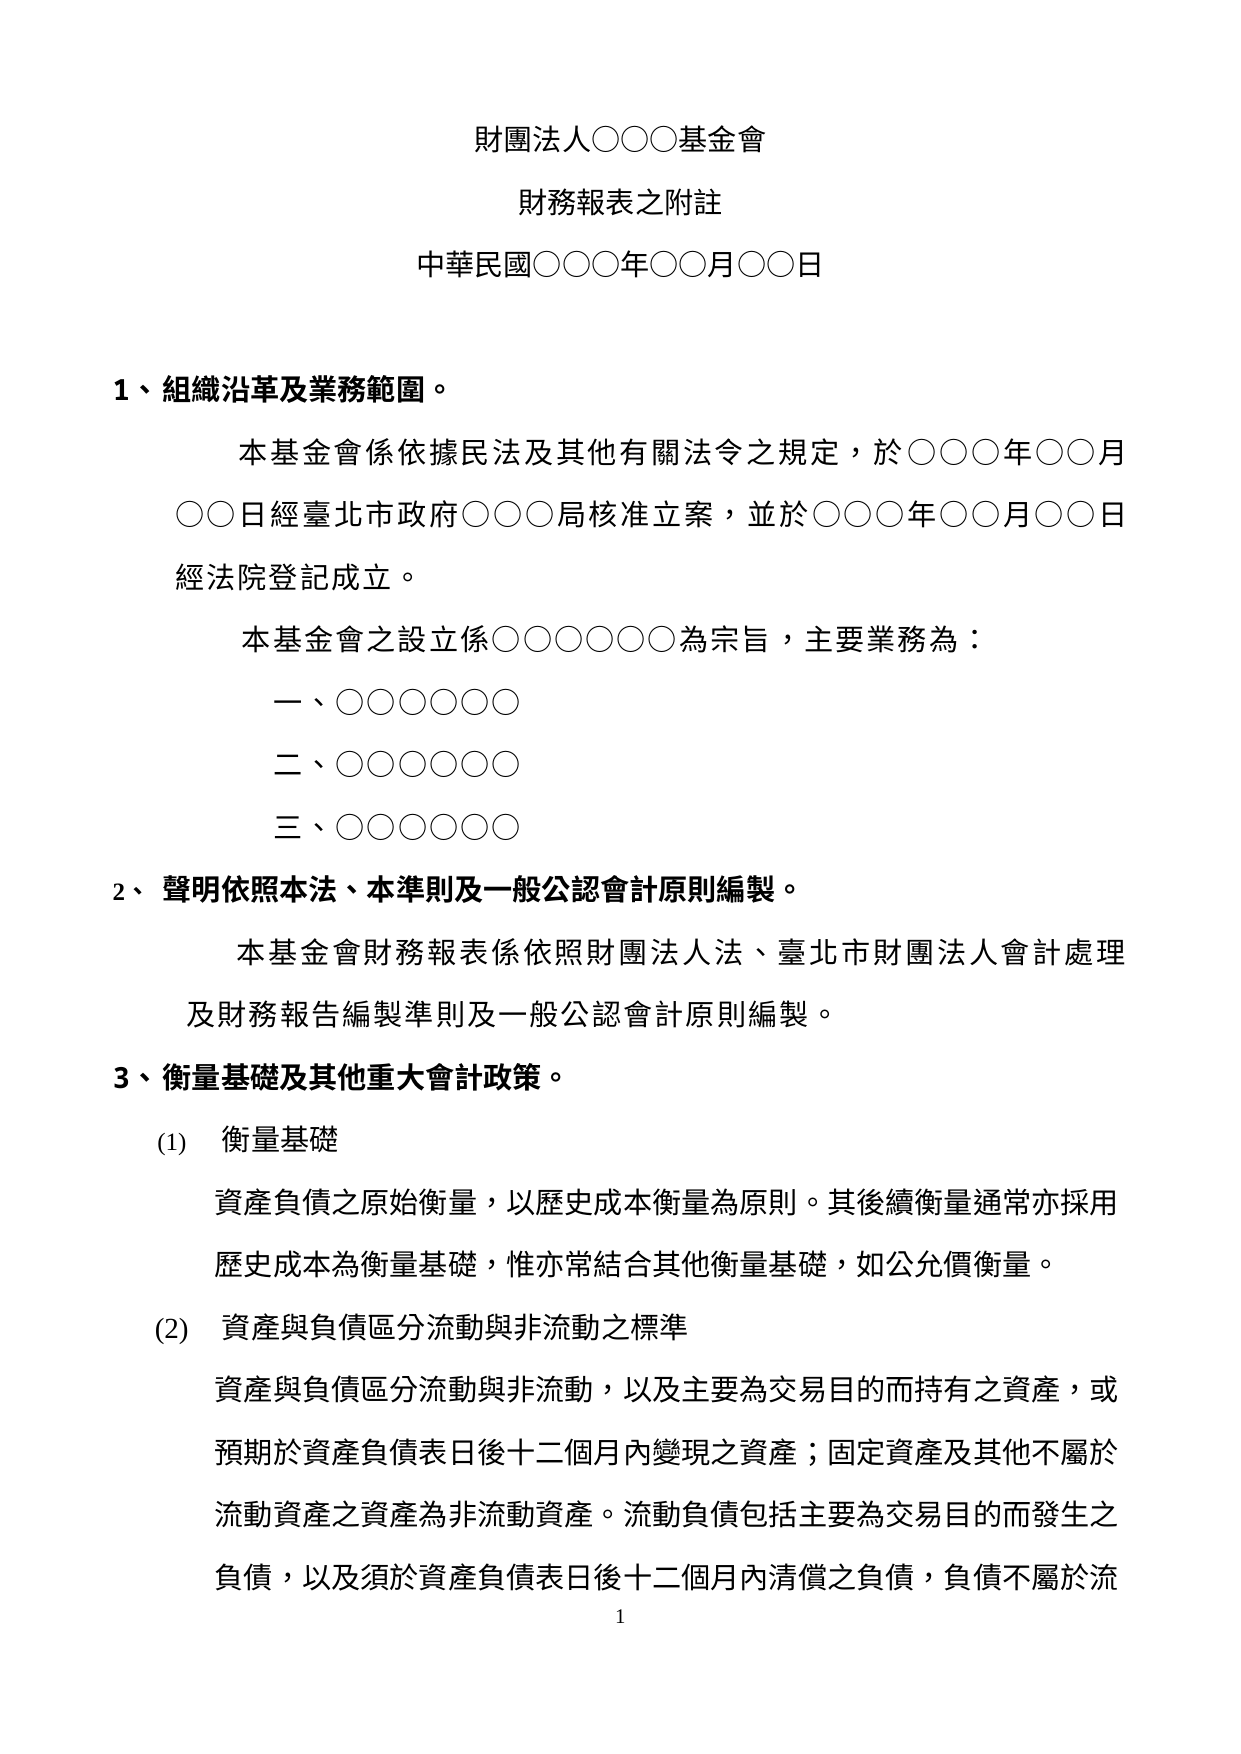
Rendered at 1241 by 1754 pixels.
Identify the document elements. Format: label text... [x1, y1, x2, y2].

text 三、○○○○○○ [175, 784, 1128, 846]
list 資產與負債區分流動與非流動之標準 [172, 1284, 1128, 1346]
text 資產負債之原始衡量，以歷史成本衡量為原則。其後續衡量通常亦採用歷史成本為衡量基礎，惟亦常結合其他衡量基礎，如公允價衡量。 [214, 1159, 1128, 1284]
text 一、○○○○○○ [175, 659, 1128, 721]
text 財務報表之附註 [112, 159, 1128, 221]
list 衡量基礎及其他重大會計政策。 [112, 1034, 1128, 1096]
text 財團法人○○○基金會 [112, 96, 1128, 159]
text 中華民國○○○年○○月○○日 [112, 221, 1128, 284]
list 組織沿革及業務範圍。 [112, 346, 1128, 409]
list 聲明依照本法、本準則及一般公認會計原則編製。 [112, 846, 1128, 909]
list 衡量基礎 [172, 1096, 1128, 1159]
text 本基金會係依據民法及其他有關法令之規定，於○○○年○○月○○日經臺北市政府○○○局核准立案，並於○○○年○○月○○日經法院登記成立。 [175, 409, 1128, 596]
text 本基金會之設立係○○○○○○為宗旨，主要業務為： [175, 596, 1128, 659]
text 資產與負債區分流動與非流動，以及主要為交易目的而持有之資產，或預期於資產負債表日後十二個月內變現之資產；固定資產及其他不屬於流動資產之資產為非流動資產。流動負債包括主要為交易目的而發生之負債，以及須於資產負債表日後十二個月內清償之負債，負債不屬於流 [214, 1346, 1128, 1596]
text 本基金會財務報表係依照財團法人法、臺北市財團法人會計處理及財務報告編製準則及一般公認會計原則編製。 [186, 909, 1128, 1034]
text 二、○○○○○○ [175, 721, 1128, 784]
